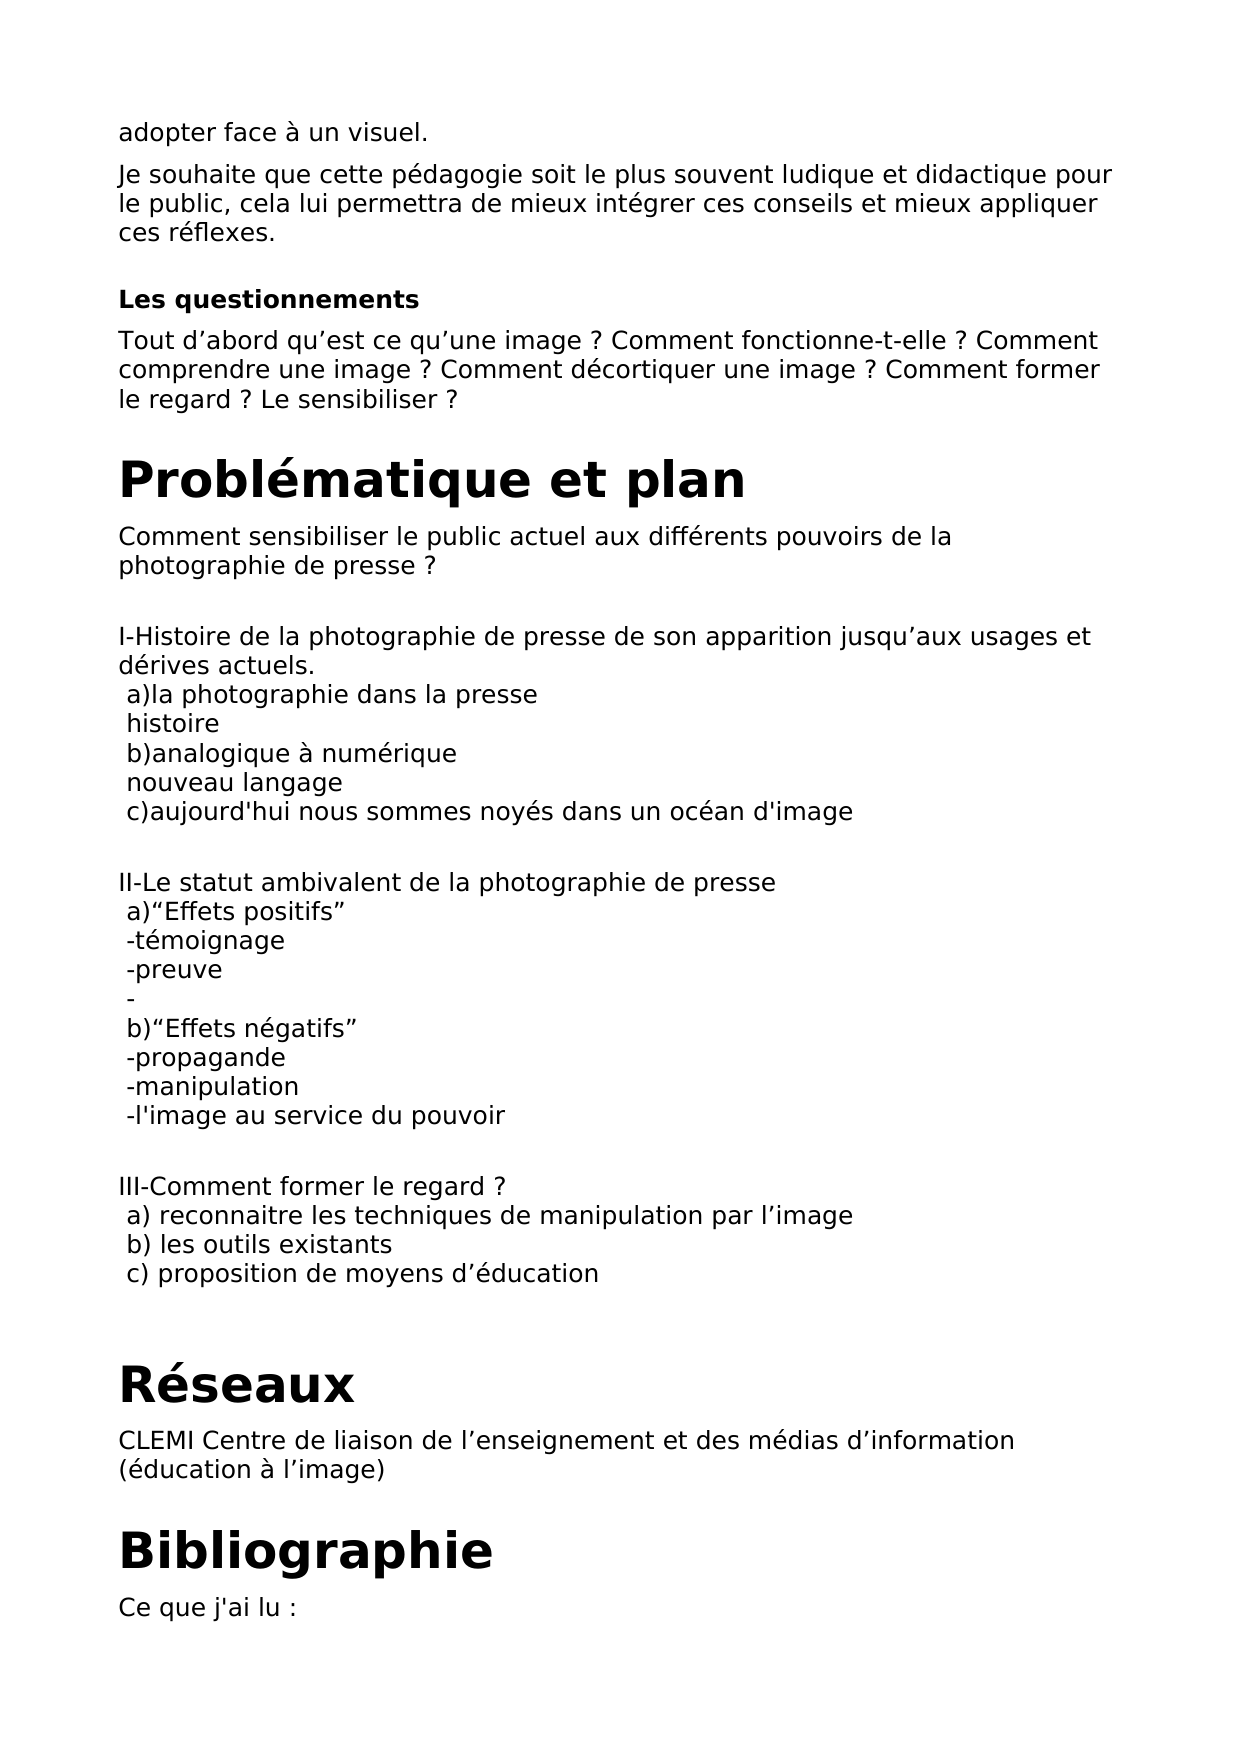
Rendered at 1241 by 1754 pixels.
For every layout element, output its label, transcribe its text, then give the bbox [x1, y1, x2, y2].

text Tout d’abord qu’est ce qu’une image ? Comment fonctionne-t-elle ? Comment comprendre une image ? Comment décortiquer une image ? Comment former le regard ? Le sensibiliser ? [118, 326, 1122, 414]
text II-Le statut ambivalent de la photographie de presse a)“Effets positifs” -témoignage -preuve - b)“Effets négatifs” -propagande -manipulation -l'image au service du pouvoir [118, 868, 1122, 1160]
text III-Comment former le regard ? a) reconnaitre les techniques de manipulation par l’image b) les outils existants c) proposition de moyens d’éducation [118, 1172, 1122, 1318]
text I-Histoire de la photographie de presse de son apparition jusqu’aux usages et dérives actuels. a)la photographie dans la presse histoire b)analogique à numérique nouveau langage c)aujourd'hui nous sommes noyés dans un océan d'image [118, 622, 1122, 856]
text Comment sensibiliser le public actuel aux différents pouvoirs de la photographie de presse ? [118, 522, 1122, 610]
subtitle Réseaux [118, 1356, 1122, 1414]
text Ce que j'ai lu : [118, 1593, 1122, 1622]
text Je souhaite que cette pédagogie soit le plus souvent ludique et didactique pour le public, cela lui permettra de mieux intégrer ces conseils et mieux appliquer ces réflexes. [118, 160, 1122, 247]
subtitle Les questionnements [118, 285, 1122, 314]
subtitle Problématique et plan [118, 451, 1122, 510]
subtitle Bibliographie [118, 1522, 1122, 1580]
text CLEMI Centre de liaison de l’enseignement et des médias d’information (éducation à l’image) [118, 1426, 1122, 1484]
text adopter face à un visuel. [118, 118, 1122, 147]
